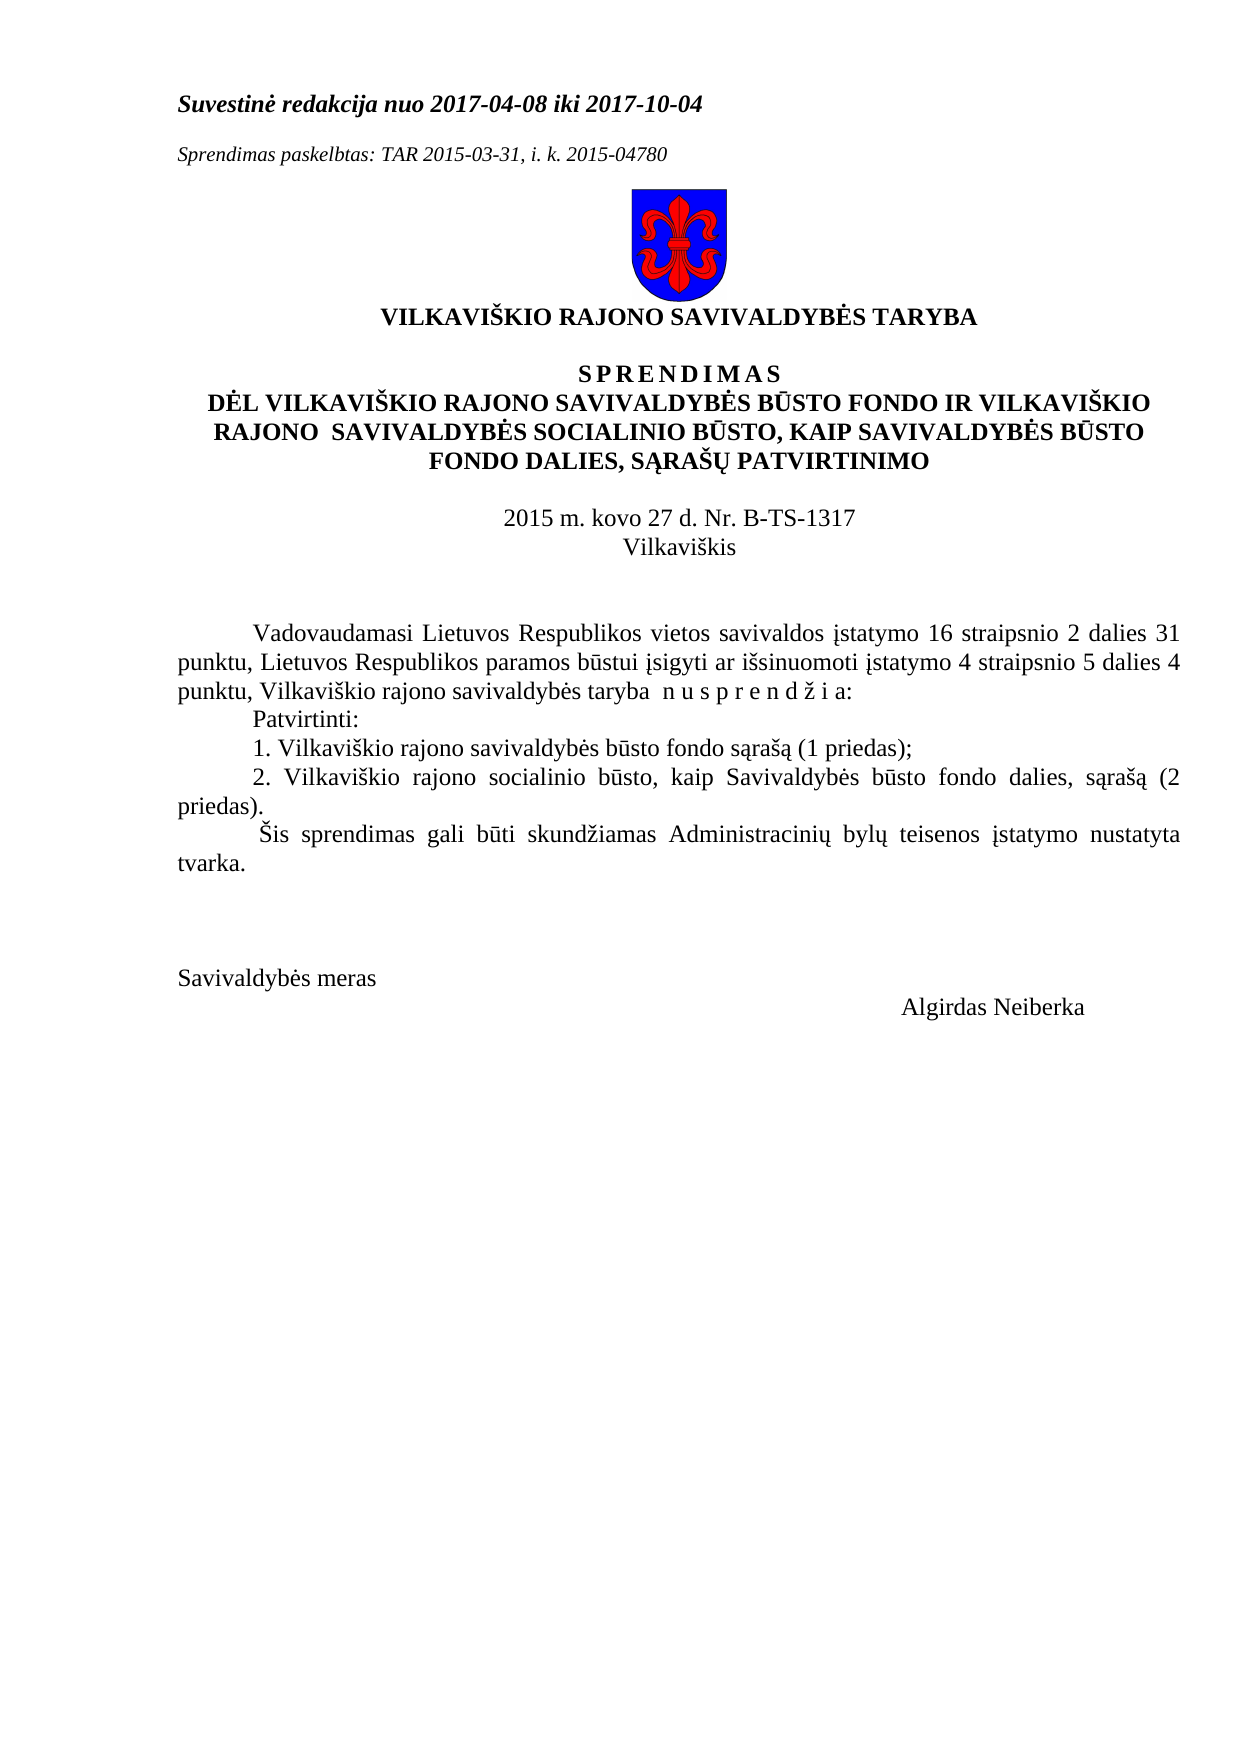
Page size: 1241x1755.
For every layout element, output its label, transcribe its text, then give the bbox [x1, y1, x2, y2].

text Suvestinė redakcija nuo 2017-04-08 iki 2017-10-04 [177, 89, 1181, 117]
text Vilkaviškis [177, 532, 1181, 561]
text Sprendimas paskelbtas: TAR 2015-03-31, i. k. 2015-04780 [177, 141, 1181, 166]
text Patvirtinti: [177, 704, 1181, 733]
text Šis sprendimas gali būti skundžiamas Administracinių bylų teisenos įstatymo nustatyta tvarka. [177, 819, 1181, 877]
text VILKAVIŠKIO RAJONO SAVIVALDYBĖS TARYBA [177, 302, 1181, 331]
text SpREndimas [177, 359, 1181, 388]
text dėl VILKAVIŠKIO RAJONO SAVIVALDYBĖS BŪSTO FONDO IR VILKAVIŠKIO RAJONO SAVIVALDYBĖS SOCIALINIO BŪSTO, KAIP SAVIVALDYBĖS BŪSTO FONDO DALIES, SĄRAŠŲ PATVIRTINIMO [177, 388, 1181, 474]
text Vadovaudamasi Lietuvos Respublikos vietos savivaldos įstatymo 16 straipsnio 2 dalies 31 punktu, Lietuvos Respublikos paramos būstui įsigyti ar išsinuomoti įstatymo 4 straipsnio 5 dalies 4 punktu, Vilkaviškio rajono savivaldybės taryba n u s p r e n d ž i a: [177, 618, 1181, 704]
text 2015 m. kovo 27 d. Nr. B-TS-1317 [177, 503, 1181, 532]
text 2. Vilkaviškio rajono socialinio būsto, kaip Savivaldybės būsto fondo dalies, sąrašą (2 priedas). [177, 762, 1181, 819]
text Savivaldybės meras Algirdas Neiberka [177, 963, 1181, 1021]
text 1. Vilkaviškio rajono savivaldybės būsto fondo sąrašą (1 priedas); [177, 733, 1181, 762]
